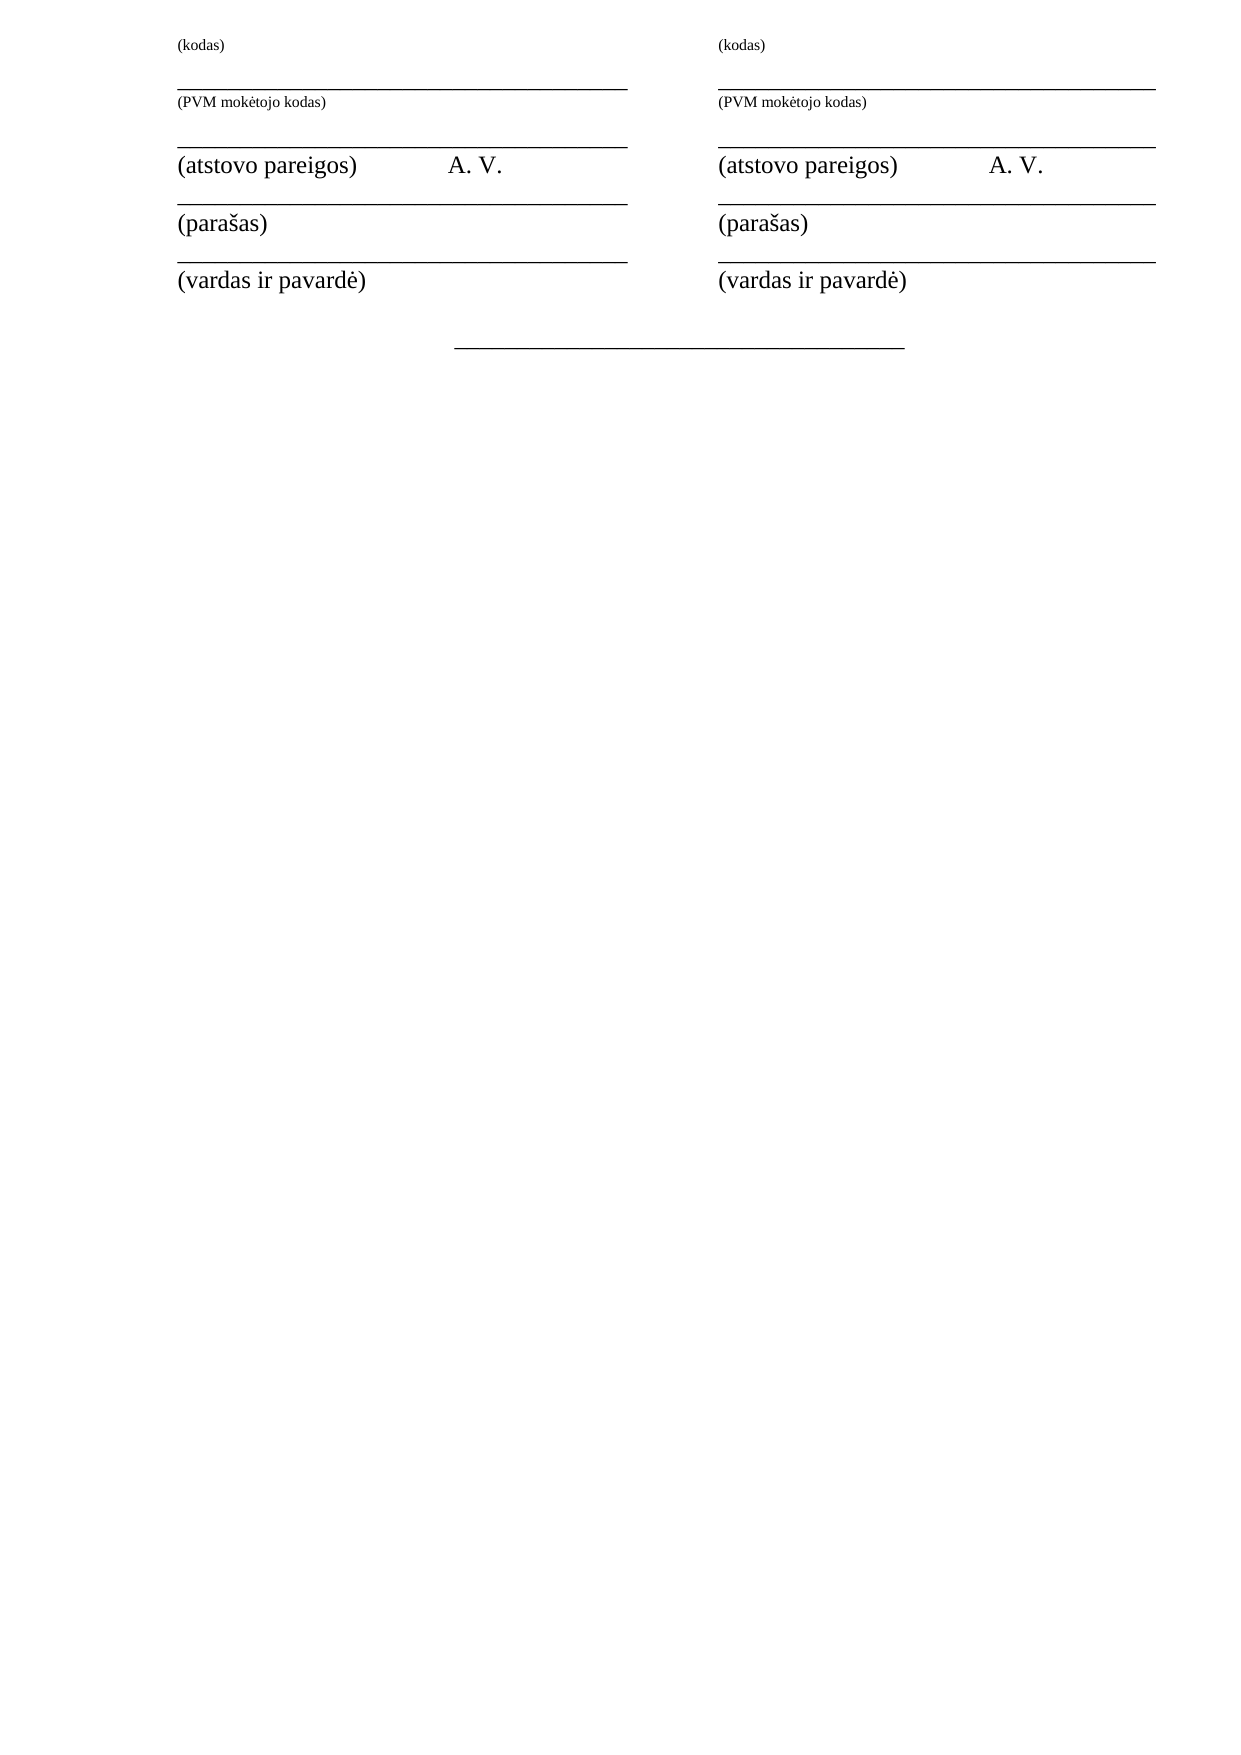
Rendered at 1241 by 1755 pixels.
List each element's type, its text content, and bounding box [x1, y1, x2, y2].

text ____________________________________ ___________________________________ [177, 122, 1181, 150]
text (parašas) (parašas) [177, 208, 1181, 237]
text (kodas) (kodas) [177, 35, 1181, 64]
text ____________________________________ ___________________________________ [177, 237, 1181, 265]
text (PVM mokėtojo kodas) (PVM mokėtojo kodas) [177, 93, 1181, 122]
text ____________________________________ [177, 323, 1181, 352]
text ____________________________________ ___________________________________ [177, 179, 1181, 208]
text ____________________________________ ___________________________________ [177, 64, 1181, 93]
text (vardas ir pavardė) (vardas ir pavardė) [177, 265, 1181, 294]
text (atstovo pareigos) A. V. (atstovo pareigos) A. V. [177, 150, 1181, 179]
